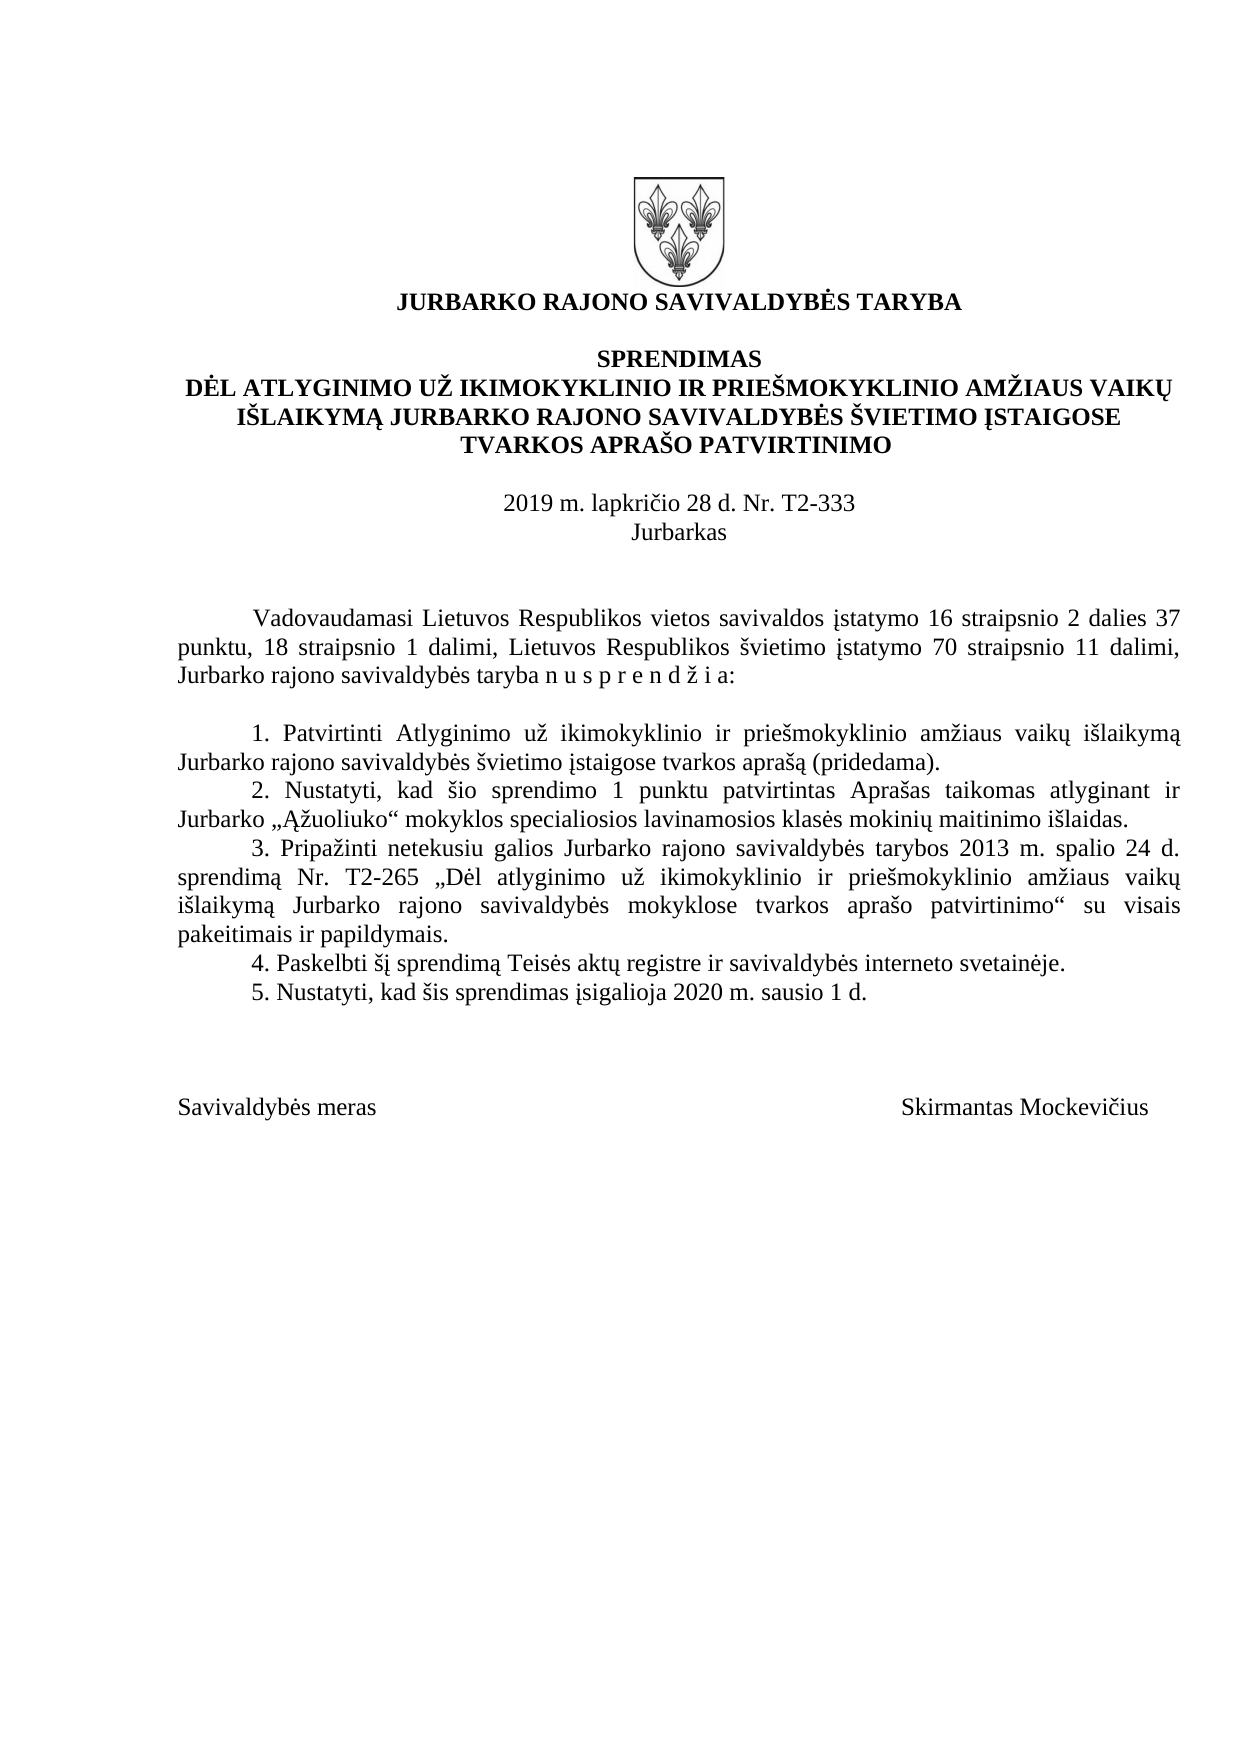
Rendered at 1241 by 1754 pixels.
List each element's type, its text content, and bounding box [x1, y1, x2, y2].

text Vadovaudamasi Lietuvos Respublikos vietos savivaldos įstatymo 16 straipsnio 2 dalies 37 punktu, 18 straipsnio 1 dalimi, Lietuvos Respublikos švietimo įstatymo 70 straipsnio 11 dalimi, Jurbarko rajono savivaldybės taryba n u s p r e n d ž i a: [177, 603, 1181, 689]
text SPRENDIMAS [177, 344, 1181, 373]
text 2019 m. lapkričio 28 d. Nr. T2-333 [177, 488, 1181, 517]
text DĖL ATLYGINIMO UŽ IKIMOKYKLINIO IR PRIEŠMOKYKLINIO AMŽIAUS VAIKŲ IŠLAIKYMĄ JURBARKO RAJONO SAVIVALDYBĖS ŠVIETIMO ĮSTAIGOSE TVARKOS APRAŠO PATVIRTINIMO [177, 373, 1181, 459]
text 4. Paskelbti šį sprendimą Teisės aktų registre ir savivaldybės interneto svetainėje. [177, 948, 1181, 977]
text 3. Pripažinti netekusiu galios Jurbarko rajono savivaldybės tarybos 2013 m. spalio 24 d. sprendimą Nr. T2-265 „Dėl atlyginimo už ikimokyklinio ir priešmokyklinio amžiaus vaikų išlaikymą Jurbarko rajono savivaldybės mokyklose tvarkos aprašo patvirtinimo“ su visais pakeitimais ir papildymais. [177, 833, 1181, 948]
text 2. Nustatyti, kad šio sprendimo 1 punktu patvirtintas Aprašas taikomas atlyginant ir Jurbarko „Ąžuoliuko“ mokyklos specialiosios lavinamosios klasės mokinių maitinimo išlaidas. [177, 775, 1181, 833]
text 5. Nustatyti, kad šis sprendimas įsigalioja 2020 m. sausio 1 d. [177, 977, 1181, 1005]
text Jurbarkas [177, 517, 1181, 545]
text Savivaldybės meras Skirmantas Mockevičius [177, 1092, 1181, 1120]
text JURBARKO RAJONO SAVIVALDYBĖS TARYBA [177, 287, 1181, 315]
text 1. Patvirtinti Atlyginimo už ikimokyklinio ir priešmokyklinio amžiaus vaikų išlaikymą Jurbarko rajono savivaldybės švietimo įstaigose tvarkos aprašą (pridedama). [177, 718, 1181, 775]
